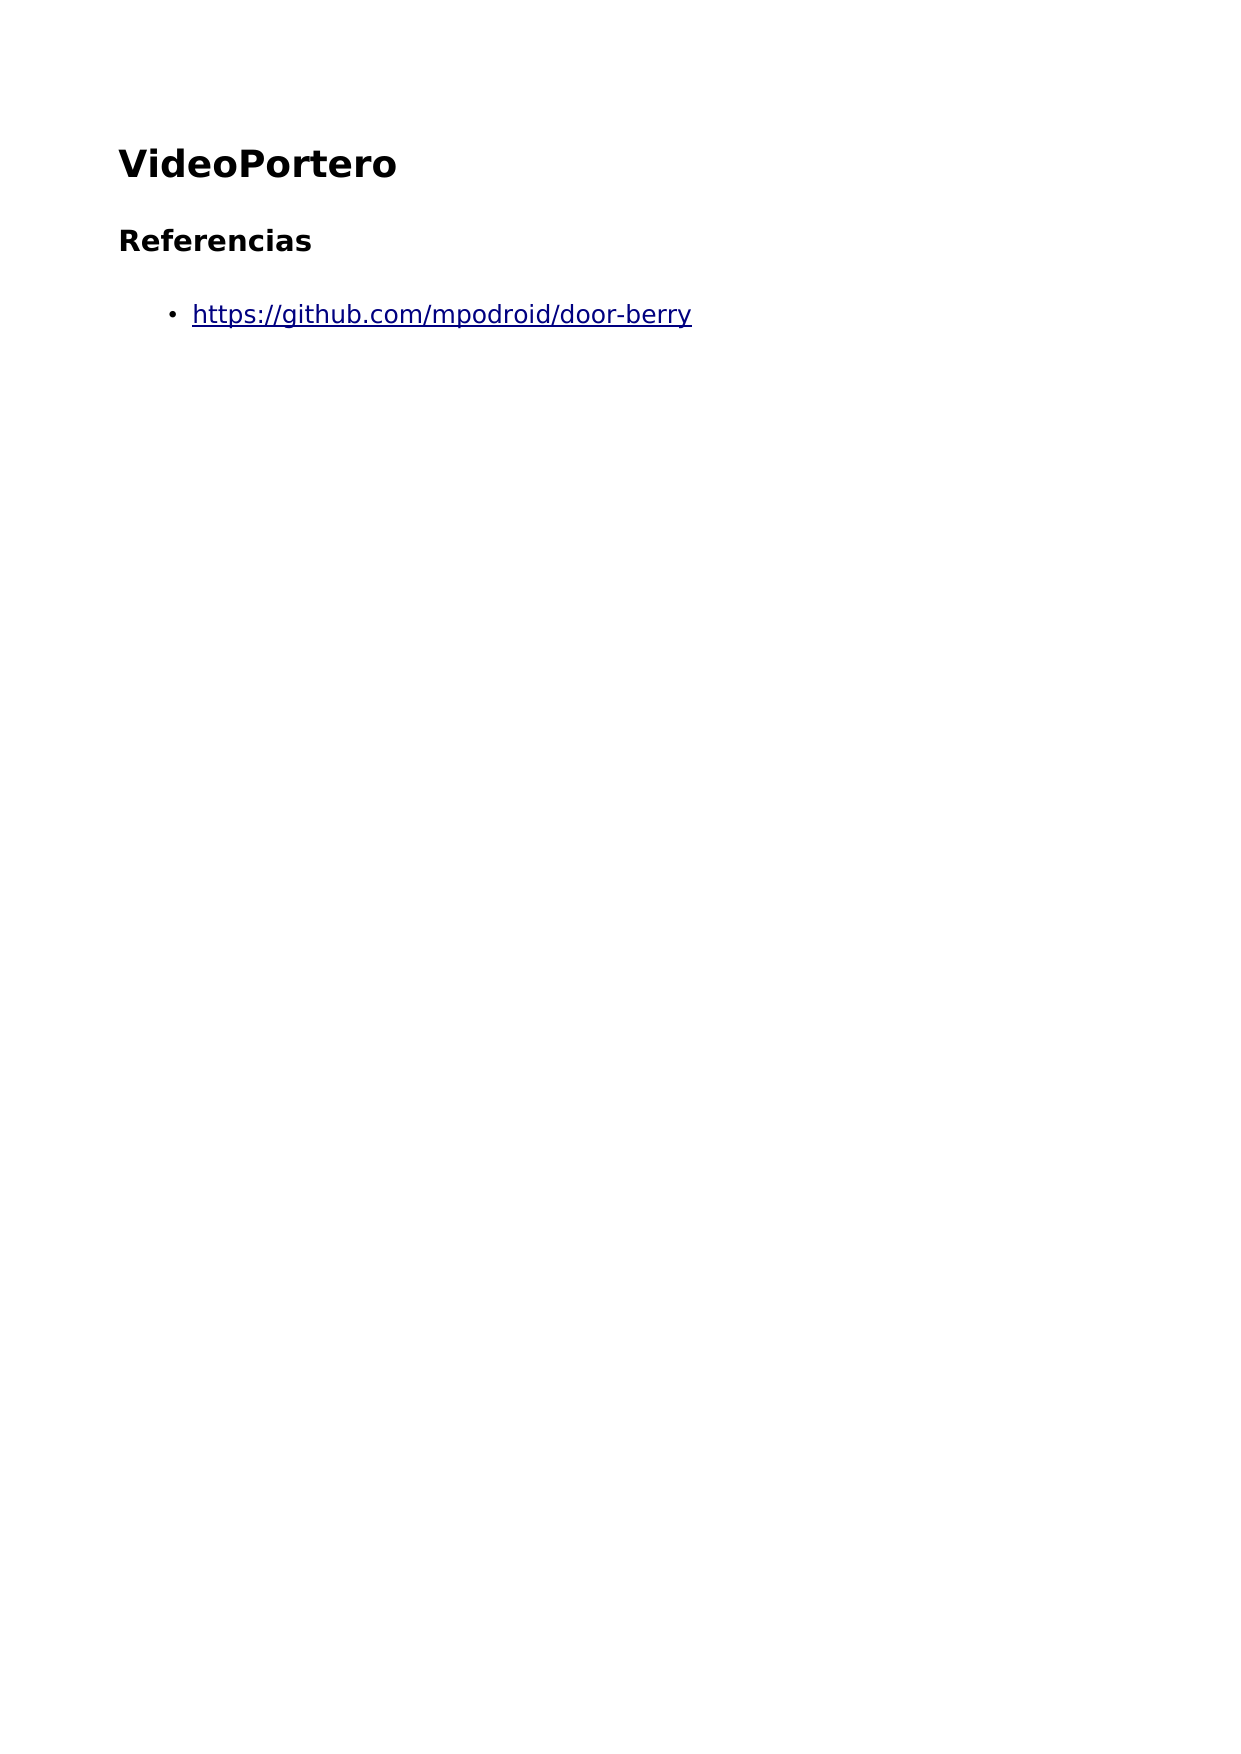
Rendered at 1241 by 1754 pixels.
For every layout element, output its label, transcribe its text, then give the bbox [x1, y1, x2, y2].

subtitle VideoPortero [118, 143, 1122, 187]
list https://github.com/mpodroid/door-berry [177, 300, 1122, 329]
subtitle Referencias [118, 224, 1122, 258]
